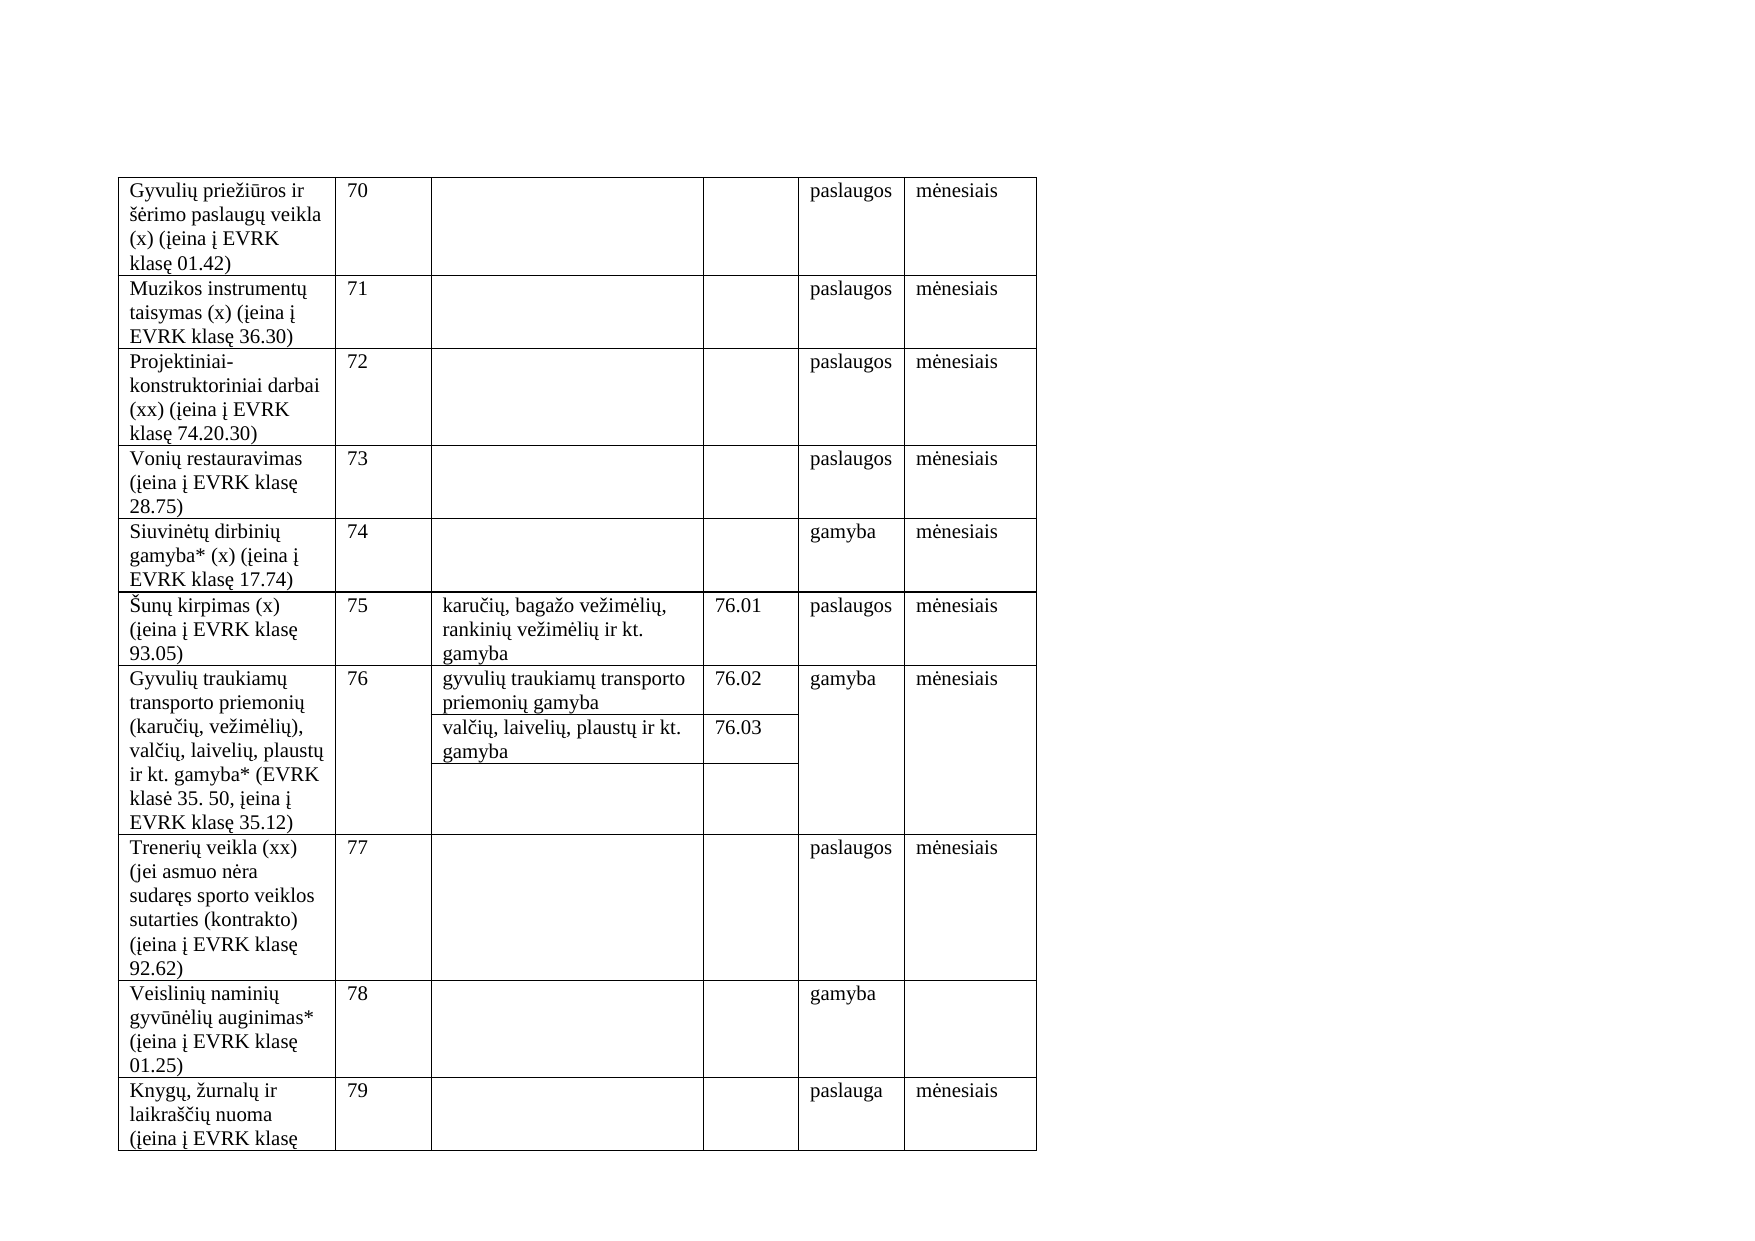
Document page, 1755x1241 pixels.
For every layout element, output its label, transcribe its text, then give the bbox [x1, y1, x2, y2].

table_cell paslaugos [799, 835, 904, 979]
table_cell Veislinių naminių gyvūnėlių auginimas* (įeina į EVRK klasę 01.25) [119, 981, 335, 1077]
table_cell paslaugos [799, 349, 904, 445]
table_cell 76 [336, 666, 431, 834]
table_cell gamyba [799, 519, 904, 591]
table_cell 71 [336, 276, 431, 348]
table_cell 78 [336, 981, 431, 1077]
table_cell mėnesiais [905, 1078, 1036, 1150]
table_cell Projektiniai-konstruktoriniai darbai (xx) (įeina į EVRK klasę 74.20.30) [119, 349, 335, 445]
table_cell [432, 764, 703, 834]
table_cell paslaugos [799, 593, 904, 665]
table_cell Siuvinėtų dirbinių gamyba* (x) (įeina į EVRK klasę 17.74) [119, 519, 335, 591]
table_cell [704, 835, 798, 979]
table_cell 75 [336, 593, 431, 665]
table_cell paslaugos [799, 276, 904, 348]
table_cell [432, 349, 703, 445]
table_cell Vonių restauravimas (įeina į EVRK klasę 28.75) [119, 446, 335, 518]
table_cell Šunų kirpimas (x) (įeina į EVRK klasę 93.05) [119, 593, 335, 665]
table_cell 76.03 [704, 715, 798, 763]
table_cell 73 [336, 446, 431, 518]
table_cell mėnesiais [905, 446, 1036, 518]
table_cell Trenerių veikla (xx) (jei asmuo nėra sudaręs sporto veiklos sutarties (kontrakto) (įeina į EVRK klasę 92.62) [119, 835, 335, 979]
table_cell mėnesiais [905, 519, 1036, 591]
table_cell [432, 446, 703, 518]
table_cell [432, 1078, 703, 1150]
table_cell 72 [336, 349, 431, 445]
table_cell paslaugos [799, 446, 904, 518]
table_cell [432, 519, 703, 591]
table_cell mėnesiais [905, 666, 1036, 834]
table_cell valčių, laivelių, plaustų ir kt. gamyba [432, 715, 703, 763]
table_cell [704, 519, 798, 591]
table_cell Gyvulių priežiūros ir šėrimo paslaugų veikla (x) (įeina į EVRK klasę 01.42) [119, 178, 335, 274]
table_cell paslaugos [799, 178, 904, 274]
table_cell mėnesiais [905, 835, 1036, 979]
table_cell [905, 981, 1036, 1077]
table_cell 76.01 [704, 593, 798, 665]
table_cell [704, 349, 798, 445]
table_cell [432, 178, 703, 274]
table_cell gamyba [799, 666, 904, 834]
table_cell mėnesiais [905, 593, 1036, 665]
table_cell Muzikos instrumentų taisymas (x) (įeina į EVRK klasę 36.30) [119, 276, 335, 348]
table_cell 79 [336, 1078, 431, 1150]
table_cell Knygų, žurnalų ir laikraščių nuoma (įeina į EVRK klasę [119, 1078, 335, 1150]
table_cell mėnesiais [905, 276, 1036, 348]
table_cell [704, 276, 798, 348]
table_cell mėnesiais [905, 349, 1036, 445]
table_cell gamyba [799, 981, 904, 1077]
table_cell [704, 764, 798, 834]
table_cell karučių, bagažo vežimėlių, rankinių vežimėlių ir kt. gamyba [432, 593, 703, 665]
table_cell 77 [336, 835, 431, 979]
table_cell 76.02 [704, 666, 798, 714]
table_cell 74 [336, 519, 431, 591]
table_cell [432, 276, 703, 348]
table_cell [704, 446, 798, 518]
table_cell 70 [336, 178, 431, 274]
table_cell [432, 981, 703, 1077]
table_cell Gyvulių traukiamų transporto priemonių (karučių, vežimėlių), valčių, laivelių, plaustų ir kt. gamyba* (EVRK klasė 35. 50, įeina į EVRK klasę 35.12) [119, 666, 335, 834]
table_cell gyvulių traukiamų transporto priemonių gamyba [432, 666, 703, 714]
table_cell [432, 835, 703, 979]
table_cell [704, 178, 798, 274]
table_cell [704, 1078, 798, 1150]
table_cell [704, 981, 798, 1077]
table_cell paslauga [799, 1078, 904, 1150]
table_cell mėnesiais [905, 178, 1036, 274]
